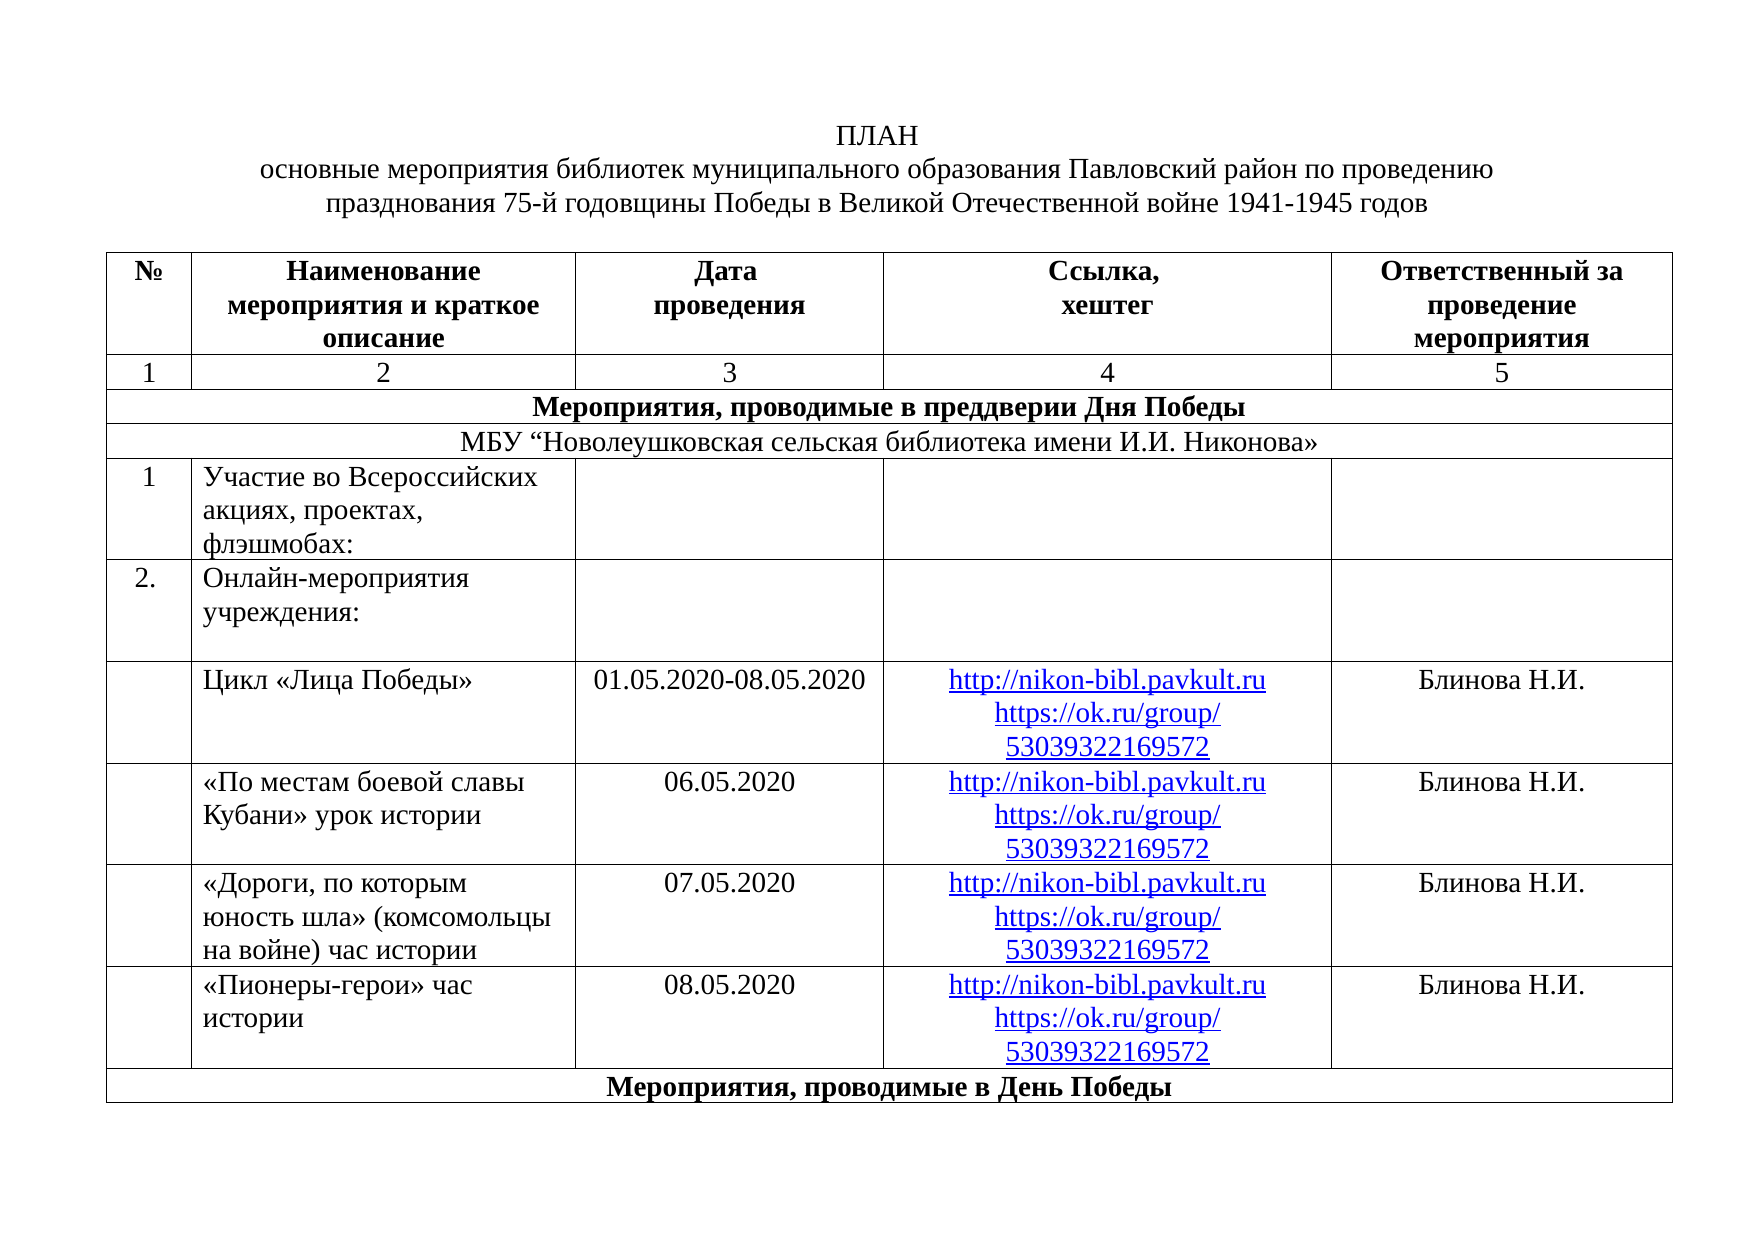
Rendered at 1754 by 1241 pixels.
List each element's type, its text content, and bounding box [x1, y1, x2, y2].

text празднования 75-й годовщины Победы в Великой Отечественной войне 1941-1945 годов [118, 185, 1636, 219]
table_cell http://nikon-bibl.pavkult.ru https://ok.ru/group/53039322169572 [884, 967, 1331, 1068]
text основные мероприятия библиотек муниципального образования Павловский район по проведению [118, 152, 1636, 185]
table_header Наименование мероприятия и краткое описание [192, 253, 575, 354]
table_cell [107, 967, 191, 1068]
table_cell 1 [107, 459, 191, 559]
table_cell 2 [192, 355, 575, 388]
table_cell http://nikon-bibl.pavkult.ru https://ok.ru/group/53039322169572 [884, 662, 1331, 763]
table_cell http://nikon-bibl.pavkult.ru https://ok.ru/group/53039322169572 [884, 865, 1331, 966]
table_cell 01.05.2020-08.05.2020 [576, 662, 883, 763]
table_cell Мероприятия, проводимые в День Победы [107, 1069, 1672, 1102]
table_cell 08.05.2020 [576, 967, 883, 1068]
table_cell [107, 764, 191, 864]
table_header Дата проведения [576, 253, 883, 354]
table_cell Участие во Всероссийских акциях, проектах, флэшмобах: [192, 459, 575, 559]
table_cell [576, 459, 883, 559]
table_cell Цикл «Лица Победы» [192, 662, 575, 763]
table_cell [107, 662, 191, 763]
table_header № [107, 253, 191, 354]
table_header Ответственный за проведение мероприятия [1332, 253, 1672, 354]
table_cell Онлайн-мероприятия учреждения: [192, 560, 575, 661]
table_cell 3 [576, 355, 883, 388]
table_cell [107, 865, 191, 966]
table_cell 2. [107, 560, 191, 661]
table_cell «По местам боевой славы Кубани» урок истории [192, 764, 575, 864]
table_cell Блинова Н.И. [1332, 764, 1672, 864]
table_cell Блинова Н.И. [1332, 662, 1672, 763]
table_cell 1 [107, 355, 191, 388]
table_header Ссылка, хештег [884, 253, 1331, 354]
table_cell Мероприятия, проводимые в преддверии Дня Победы [107, 390, 1672, 423]
table_cell [884, 560, 1331, 661]
table_cell 5 [1332, 355, 1672, 388]
table_cell 07.05.2020 [576, 865, 883, 966]
table_cell «Дороги, по которым юность шла» (комсомольцы на войне) час истории [192, 865, 575, 966]
table_cell [884, 459, 1331, 559]
table_cell [1332, 459, 1672, 559]
table_cell 06.05.2020 [576, 764, 883, 864]
table_cell [1332, 560, 1672, 661]
table_cell 4 [884, 355, 1331, 388]
text ПЛАН [118, 118, 1636, 152]
table_cell Блинова Н.И. [1332, 967, 1672, 1068]
table_cell МБУ “Новолеушковская сельская библиотека имени И.И. Никонова» [107, 424, 1672, 458]
table_cell http://nikon-bibl.pavkult.ru https://ok.ru/group/53039322169572 [884, 764, 1331, 864]
table_cell «Пионеры-герои» час истории [192, 967, 575, 1068]
table_cell Блинова Н.И. [1332, 865, 1672, 966]
table_cell [576, 560, 883, 661]
